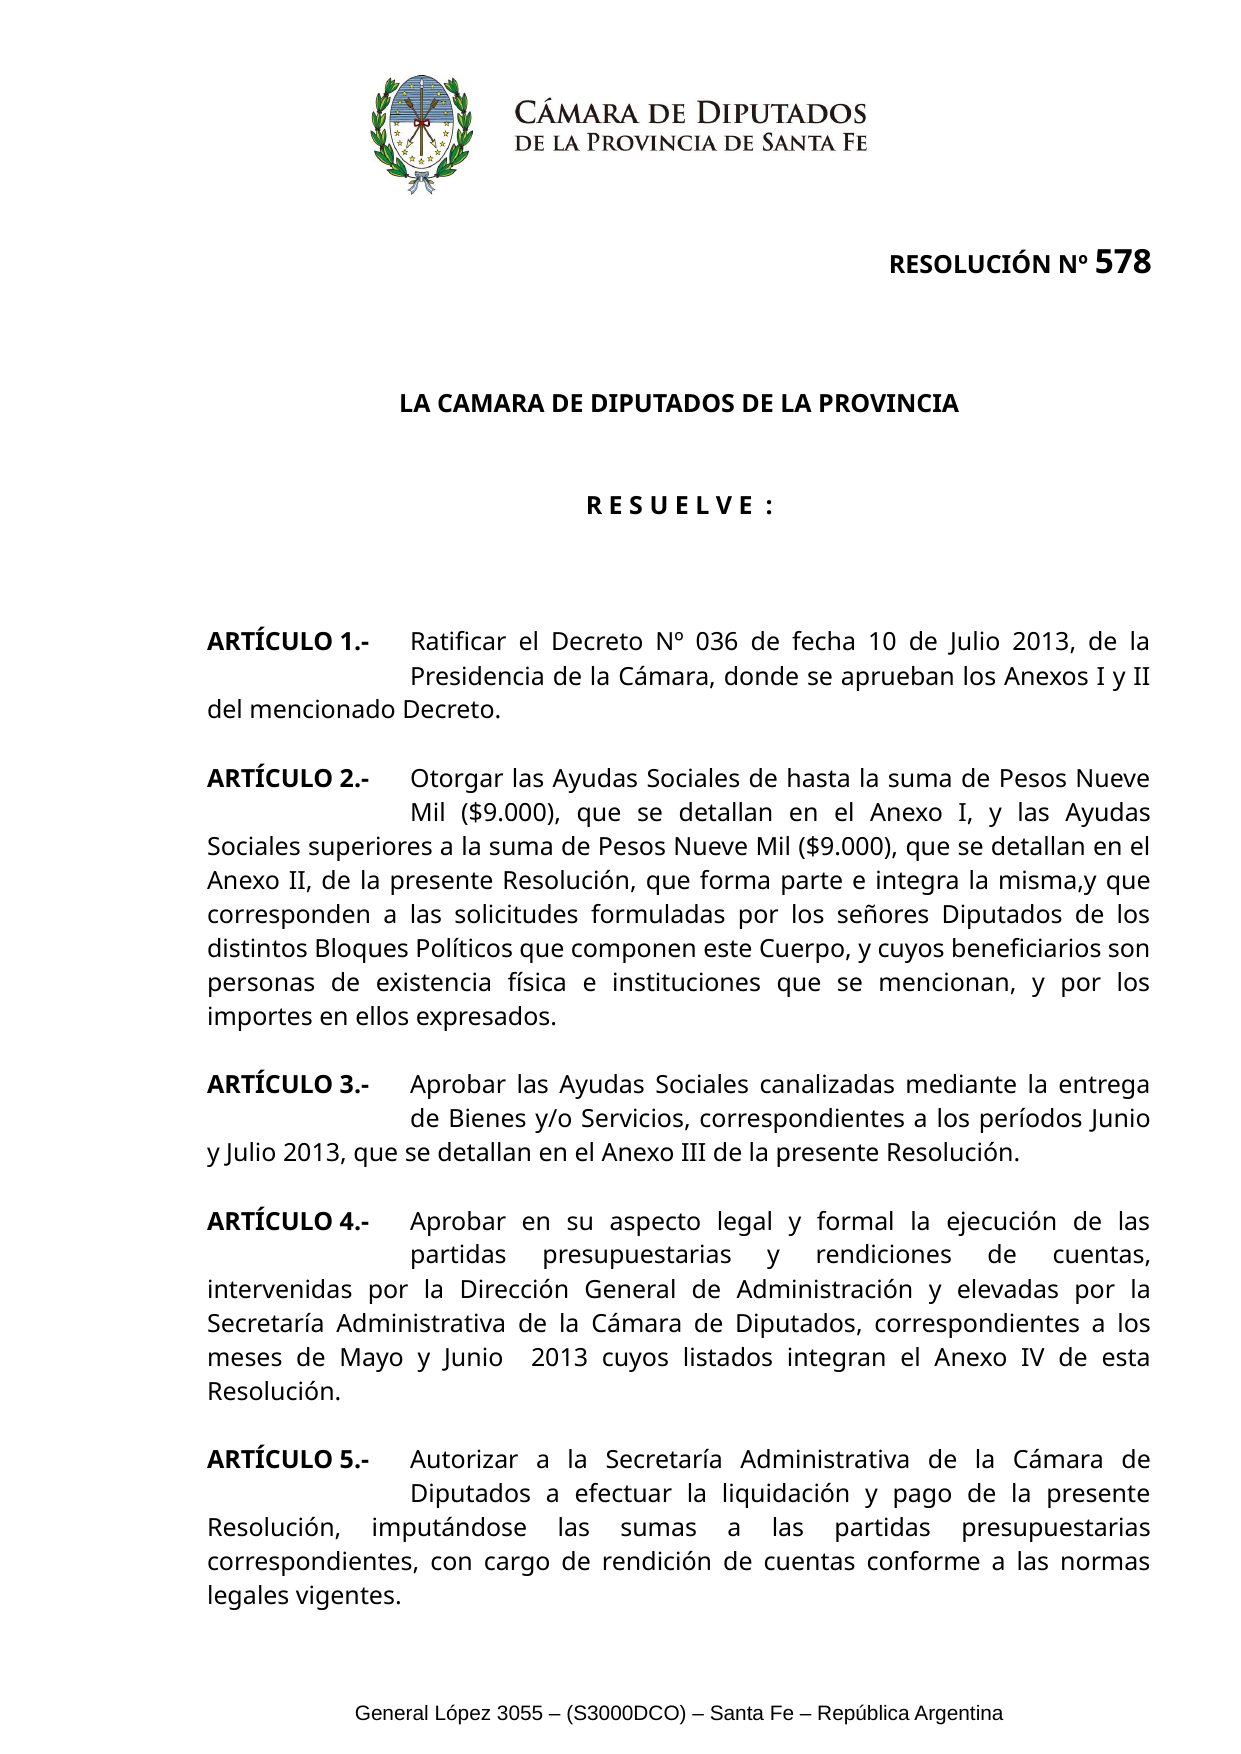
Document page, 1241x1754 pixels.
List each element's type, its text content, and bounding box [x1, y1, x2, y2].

picture [370, 75, 867, 199]
table_header ARTÍCULO 4.- [207, 1203, 410, 1253]
text Autorizar a la Secretaría Administrativa de la Cámara de Diputados a efectuar la liquidación y pago de la presente Resolución, imputándose las sumas a las partidas presupuestarias correspondientes, con cargo de rendición de cuentas conforme a las normas legales vigentes. [207, 1442, 1152, 1612]
text Ratificar el Decreto Nº 036 de fecha 10 de Julio 2013, de la Presidencia de la Cámara, donde se aprueban los Anexos I y II del mencionado Decreto. [207, 624, 1152, 726]
text RESOLUCIÓN Nº 578 [207, 238, 1152, 283]
table_header ARTÍCULO 1.- [207, 624, 410, 674]
text LA CAMARA DE DIPUTADOS DE LA PROVINCIA [207, 386, 1152, 420]
text R E S U E L V E : [207, 488, 1152, 522]
table_header ARTÍCULO 2.- [207, 760, 410, 811]
table_header ARTÍCULO 5.- [207, 1442, 410, 1492]
text Aprobar las Ayudas Sociales canalizadas mediante la entrega de Bienes y/o Servicios, correspondientes a los períodos Junio y Julio 2013, que se detallan en el Anexo III de la presente Resolución. [207, 1067, 1152, 1169]
text Otorgar las Ayudas Sociales de hasta la suma de Pesos Nueve Mil ($9.000), que se detallan en el Anexo I, y las Ayudas Sociales superiores a la suma de Pesos Nueve Mil ($9.000), que se detallan en el Anexo II, de la presente Resolución, que forma parte e integra la misma,y que corresponden a las solicitudes formuladas por los señores Diputados de los distintos Bloques Políticos que componen este Cuerpo, y cuyos beneficiarios son personas de existencia física e instituciones que se mencionan, y por los importes en ellos expresados. [207, 760, 1152, 1033]
text Aprobar en su aspecto legal y formal la ejecución de las partidas presupuestarias y rendiciones de cuentas, intervenidas por la Dirección General de Administración y elevadas por la Secretaría Administrativa de la Cámara de Diputados, correspondientes a los meses de Mayo y Junio 2013 cuyos listados integran el Anexo IV de esta Resolución. [207, 1203, 1152, 1407]
table_header ARTÍCULO 3.- [207, 1067, 410, 1117]
